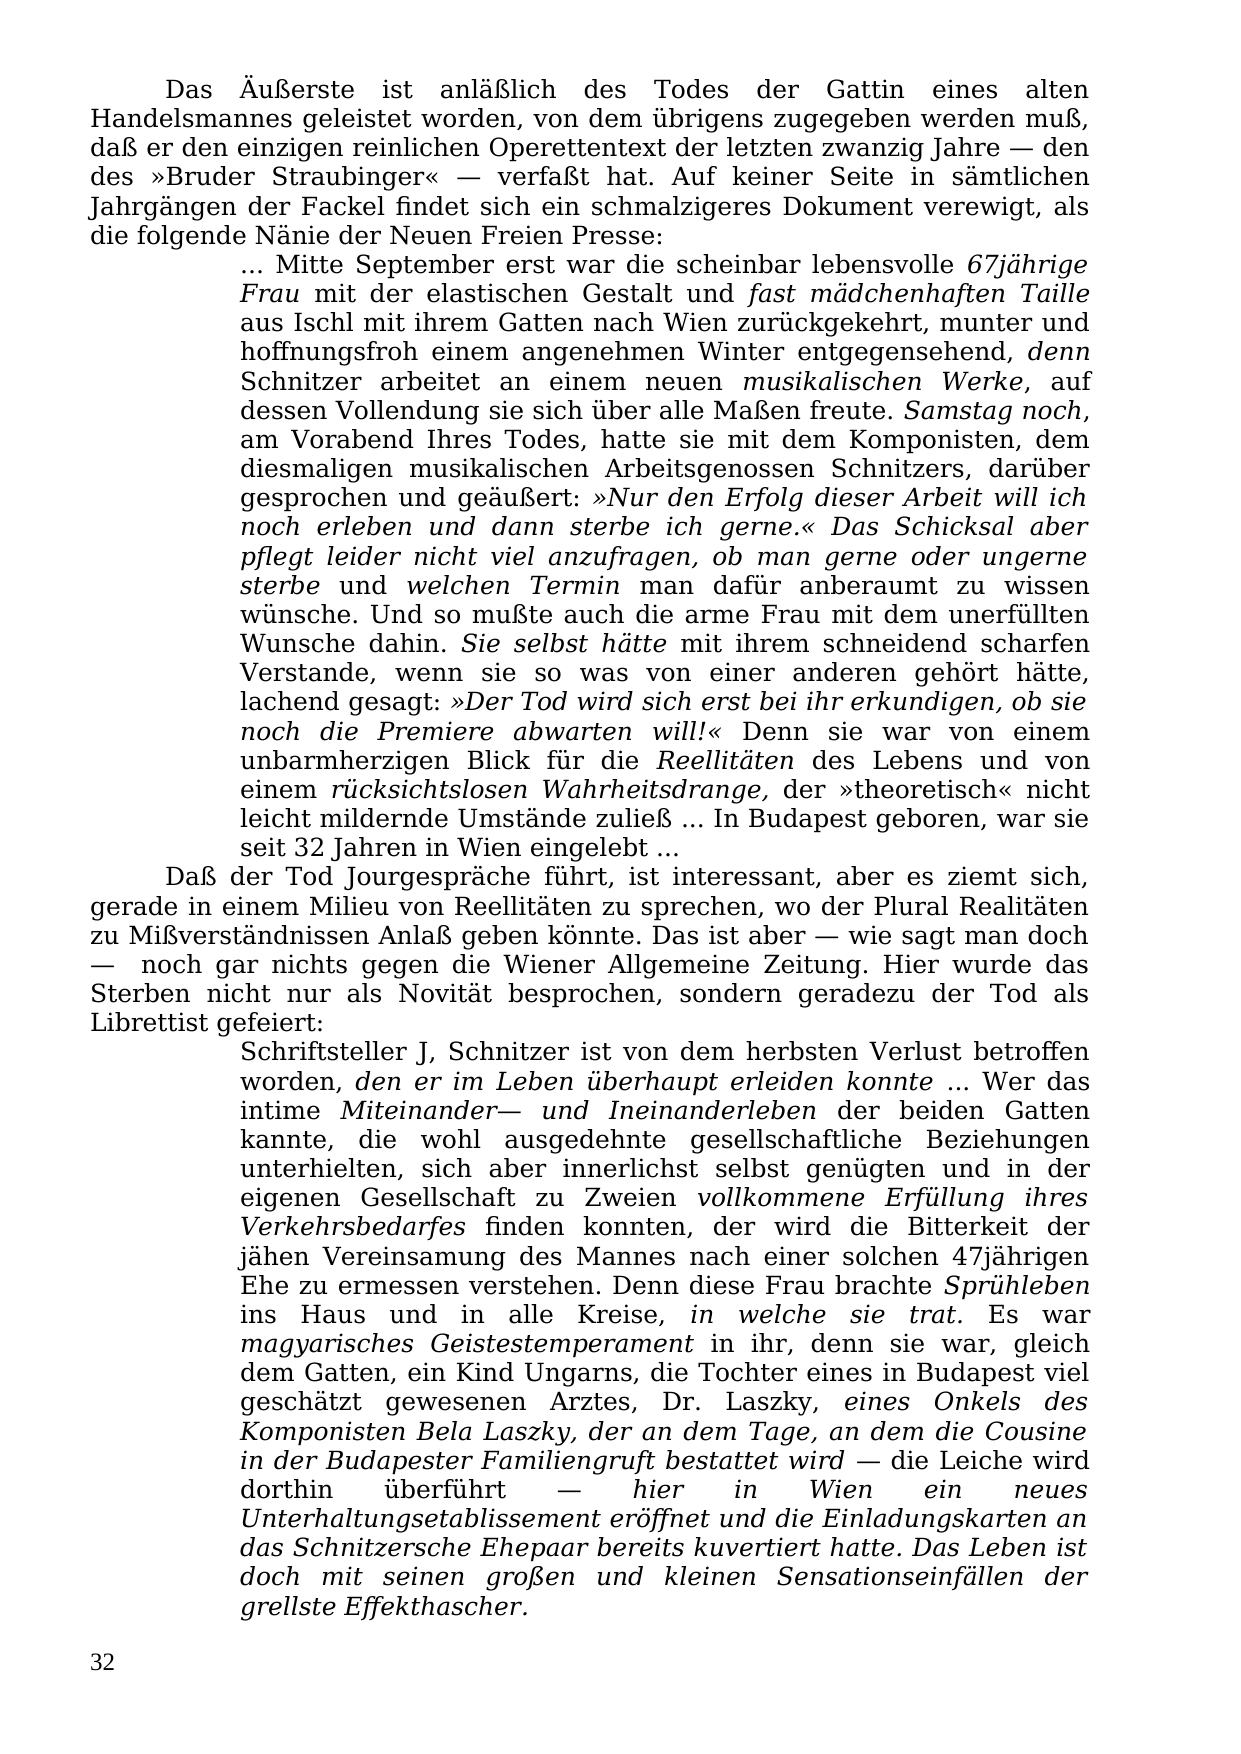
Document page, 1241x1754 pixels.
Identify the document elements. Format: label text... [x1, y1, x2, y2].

text Das Äußerste ist anläßlich des Todes der Gattin eines alten Handelsmannes geleistet worden, von dem übrigens zugegeben werden muß, daß er den einzigen reinlichen Operettentext der letzten zwanzig Jahre — den des »Bruder Straubinger« — verfaßt hat. Auf keiner Seite in sämtlichen Jahrgängen der Fackel findet sich ein schmalzigeres Dokument verewigt, als die folgende Nänie der Neuen Freien Presse: [90, 75, 1091, 250]
text Schriftsteller J, Schnitzer ist von dem herbsten Verlust betroffen worden, den er im Leben überhaupt erleiden konnte ... Wer das intime Miteinander— und Ineinanderleben der beiden Gatten kannte, die wohl ausgedehnte gesellschaftliche Beziehungen unterhielten, sich aber innerlichst selbst genügten und in der eigenen Gesellschaft zu Zweien vollkommene Erfüllung ihres Verkehrsbedarfes finden konnten, der wird die Bitterkeit der jähen Vereinsamung des Mannes nach einer solchen 47jährigen Ehe zu ermessen verstehen. Denn diese Frau brachte Sprühleben ins Haus und in alle Kreise, in welche sie trat. Es war magyarisches Geistestemperament in ihr, denn sie war, gleich dem Gatten, ein Kind Ungarns, die Tochter eines in Budapest viel geschätzt gewesenen Arztes, Dr. Laszky, eines Onkels des Komponisten Bela Laszky, der an dem Tage, an dem die Cousine in der Budapester Familiengruft bestattet wird — die Leiche wird dorthin überführt — hier in Wien ein neues Unterhaltungsetablissement eröffnet und die Einladungskarten an das Schnitzersche Ehepaar bereits kuvertiert hatte. Das Leben ist doch mit seinen großen und kleinen Sensationseinfällen der grellste Effekthascher. [240, 1037, 1091, 1621]
text ... Mitte September erst war die scheinbar lebensvolle 67jährige Frau mit der elastischen Gestalt und fast mädchenhaften Taille aus Ischl mit ihrem Gatten nach Wien zurückgekehrt, munter und hoffnungsfroh einem angenehmen Winter entgegensehend, denn Schnitzer arbeitet an einem neuen musikalischen Werke, auf dessen Vollendung sie sich über alle Maßen freute. Samstag noch, am Vorabend Ihres Todes, hatte sie mit dem Komponisten, dem diesmaligen musikalischen Arbeitsgenossen Schnitzers, darüber gesprochen und geäußert: »Nur den Erfolg dieser Arbeit will ich noch erleben und dann sterbe ich gerne.« Das Schicksal aber pflegt leider nicht viel anzufragen, ob man gerne oder ungerne sterbe und welchen Termin man dafür anberaumt zu wissen wünsche. Und so mußte auch die arme Frau mit dem unerfüllten Wunsche dahin. Sie selbst hätte mit ihrem schneidend scharfen Verstande, wenn sie so was von einer anderen gehört hätte, lachend gesagt: »Der Tod wird sich erst bei ihr erkundigen, ob sie noch die Premiere abwarten will!« Denn sie war von einem unbarmherzigen Blick für die Reellitäten des Lebens und von einem rücksichtslosen Wahrheitsdrange, der »theoretisch« nicht leicht mildernde Umstände zuließ ... In Budapest geboren, war sie seit 32 Jahren in Wien eingelebt ... [240, 250, 1091, 862]
text Daß der Tod Jourgespräche führt, ist interessant, aber es ziemt sich, gerade in einem Milieu von Reellitäten zu sprechen, wo der Plural Realitäten zu Mißverständnissen Anlaß geben könnte. Das ist aber — wie sagt man doch — noch gar nichts gegen die Wiener Allgemeine Zeitung. Hier wurde das Sterben nicht nur als Novität besprochen, sondern geradezu der Tod als Librettist gefeiert: [90, 862, 1091, 1037]
